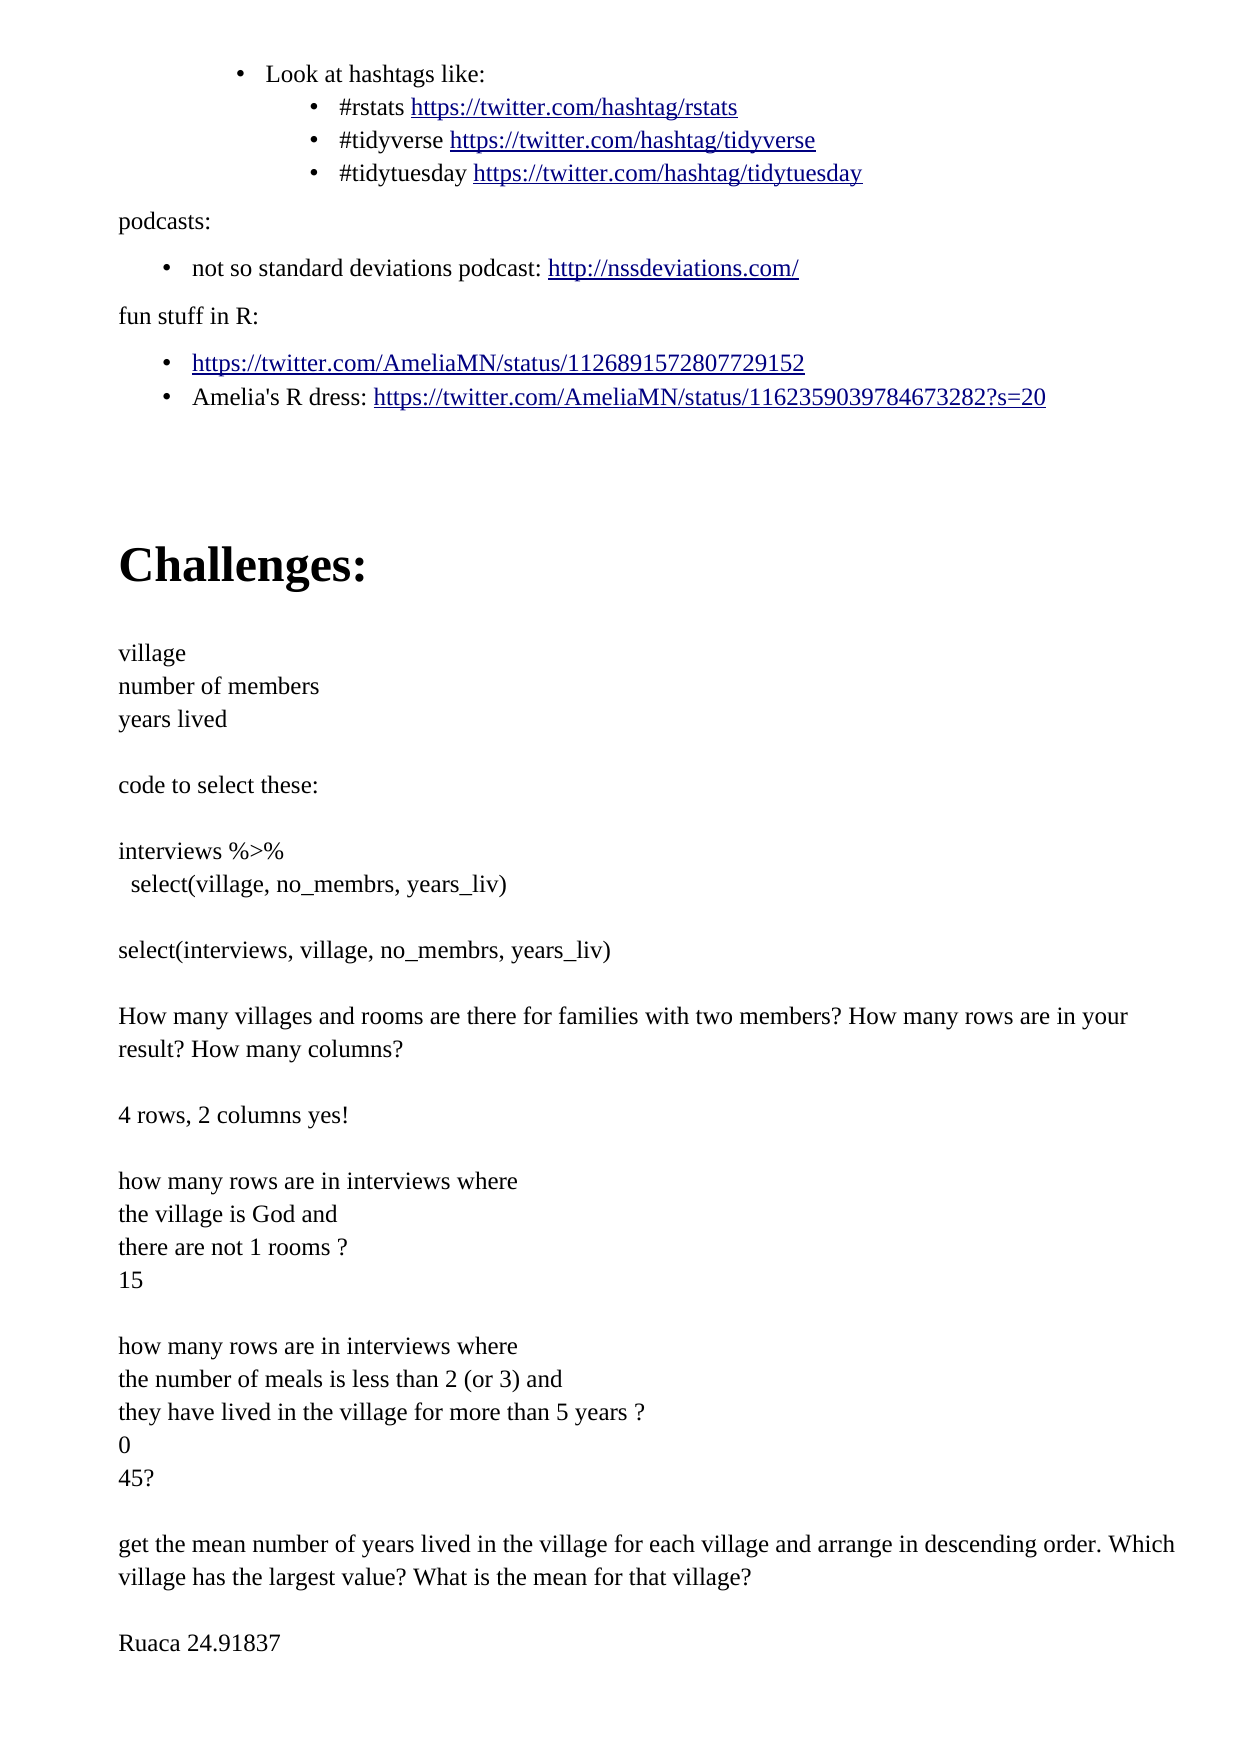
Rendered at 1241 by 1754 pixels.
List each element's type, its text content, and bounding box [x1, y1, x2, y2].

list #tidytuesday https://twitter.com/hashtag/tidytuesday [309, 158, 1181, 187]
list #rstats https://twitter.com/hashtag/rstats [309, 92, 1181, 121]
list not so standard deviations podcast: http://nssdeviations.com/ [162, 253, 1181, 282]
subtitle Challenges: [118, 535, 1181, 592]
list #tidyverse https://twitter.com/hashtag/tidyverse [309, 125, 1181, 154]
list https://twitter.com/AmeliaMN/status/1126891572807729152 [162, 348, 1181, 377]
text fun stuff in R: [118, 301, 1181, 330]
text podcasts: [118, 206, 1181, 234]
list Amelia's R dress: https://twitter.com/AmeliaMN/status/1162359039784673282?s=20 [162, 382, 1181, 410]
list Look at hashtags like: [236, 59, 1181, 88]
text village number of members years lived code to select these: interviews %>% select(village, no_membrs, years_liv) select(interviews, village, no_membrs, years_liv) How many villages and rooms are there for families with two members? How many rows are in your result? How many columns? 4 rows, 2 columns yes! how many rows are in interviews where the village is God and there are not 1 rooms ? 15 how many rows are in interviews where the number of meals is less than 2 (or 3) and they have lived in the village for more than 5 years ? 0 45? get the mean number of years lived in the village for each village and arrange in descending order. Which village has the largest value? What is the mean for that village? Ruaca 24.91837 [118, 605, 1181, 1690]
